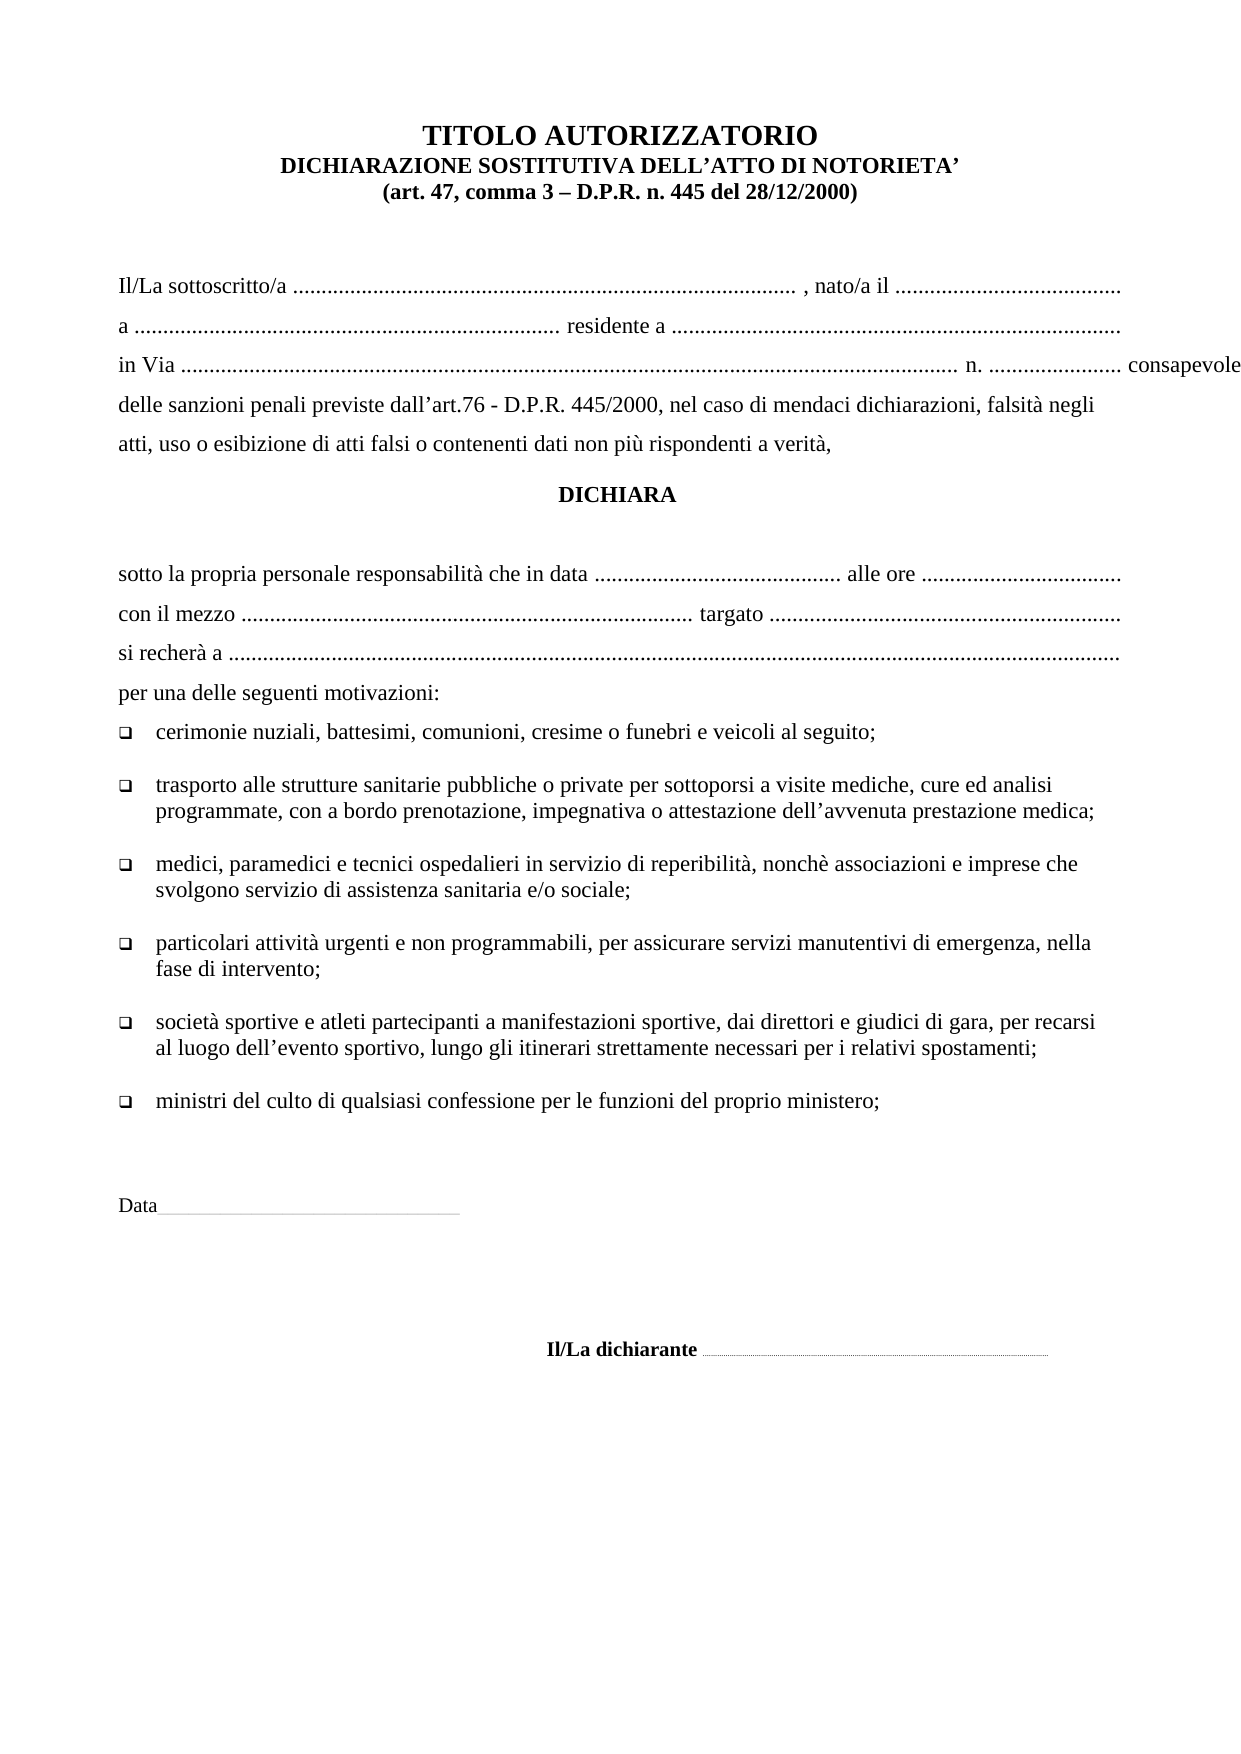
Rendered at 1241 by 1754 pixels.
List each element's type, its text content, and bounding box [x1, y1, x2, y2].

text si recherà a [118, 639, 1122, 666]
subtitle TITOLO AUTORIZZATORIO [118, 118, 1122, 152]
list ministri del culto di qualsiasi confessione per le funzioni del proprio ministero; [118, 1087, 1099, 1140]
text sotto la propria personale responsabilità che in data alle ore [118, 560, 1122, 587]
text per una delle seguenti motivazioni: [118, 679, 1122, 705]
list società sportive e atleti partecipanti a manifestazioni sportive, dai direttori e giudici di gara, per recarsi al luogo dell’evento sportivo, lungo gli itinerari strettamente necessari per i relativi spostamenti; [118, 1008, 1099, 1087]
text a residente a [118, 312, 1122, 338]
text Data_____________________________ [118, 1192, 1122, 1217]
subtitle DICHIARA [118, 470, 1122, 507]
text in Via n. consapevole delle sanzioni penali previste dall’art.76 - D.P.R. 445/2000, nel caso di mendaci dichiarazioni, falsità negli atti, uso o esibizione di atti falsi o contenenti dati non più rispondenti a verità, [118, 352, 1122, 457]
list cerimonie nuziali, battesimi, comunioni, cresime o funebri e veicoli al seguito; [118, 718, 1099, 771]
text Il/La dichiarante [546, 1337, 1122, 1361]
subtitle (art. 47, comma 3 – D.P.R. n. 445 del 28/12/2000) [118, 178, 1122, 204]
subtitle DICHIARAZIONE SOSTITUTIVA DELL’ATTO DI NOTORIETA’ [118, 152, 1122, 178]
list medici, paramedici e tecnici ospedalieri in servizio di reperibilità, nonchè associazioni e imprese che svolgono servizio di assistenza sanitaria e/o sociale; [118, 850, 1099, 929]
list trasporto alle strutture sanitarie pubbliche o private per sottoporsi a visite mediche, cure ed analisi programmate, con a bordo prenotazione, impegnativa o attestazione dell’avvenuta prestazione medica; [118, 771, 1099, 850]
text Il/La sottoscritto/a , nato/a il [118, 273, 1122, 299]
list particolari attività urgenti e non programmabili, per assicurare servizi manutentivi di emergenza, nella fase di intervento; [118, 929, 1099, 1008]
text con il mezzo targato [118, 600, 1122, 626]
